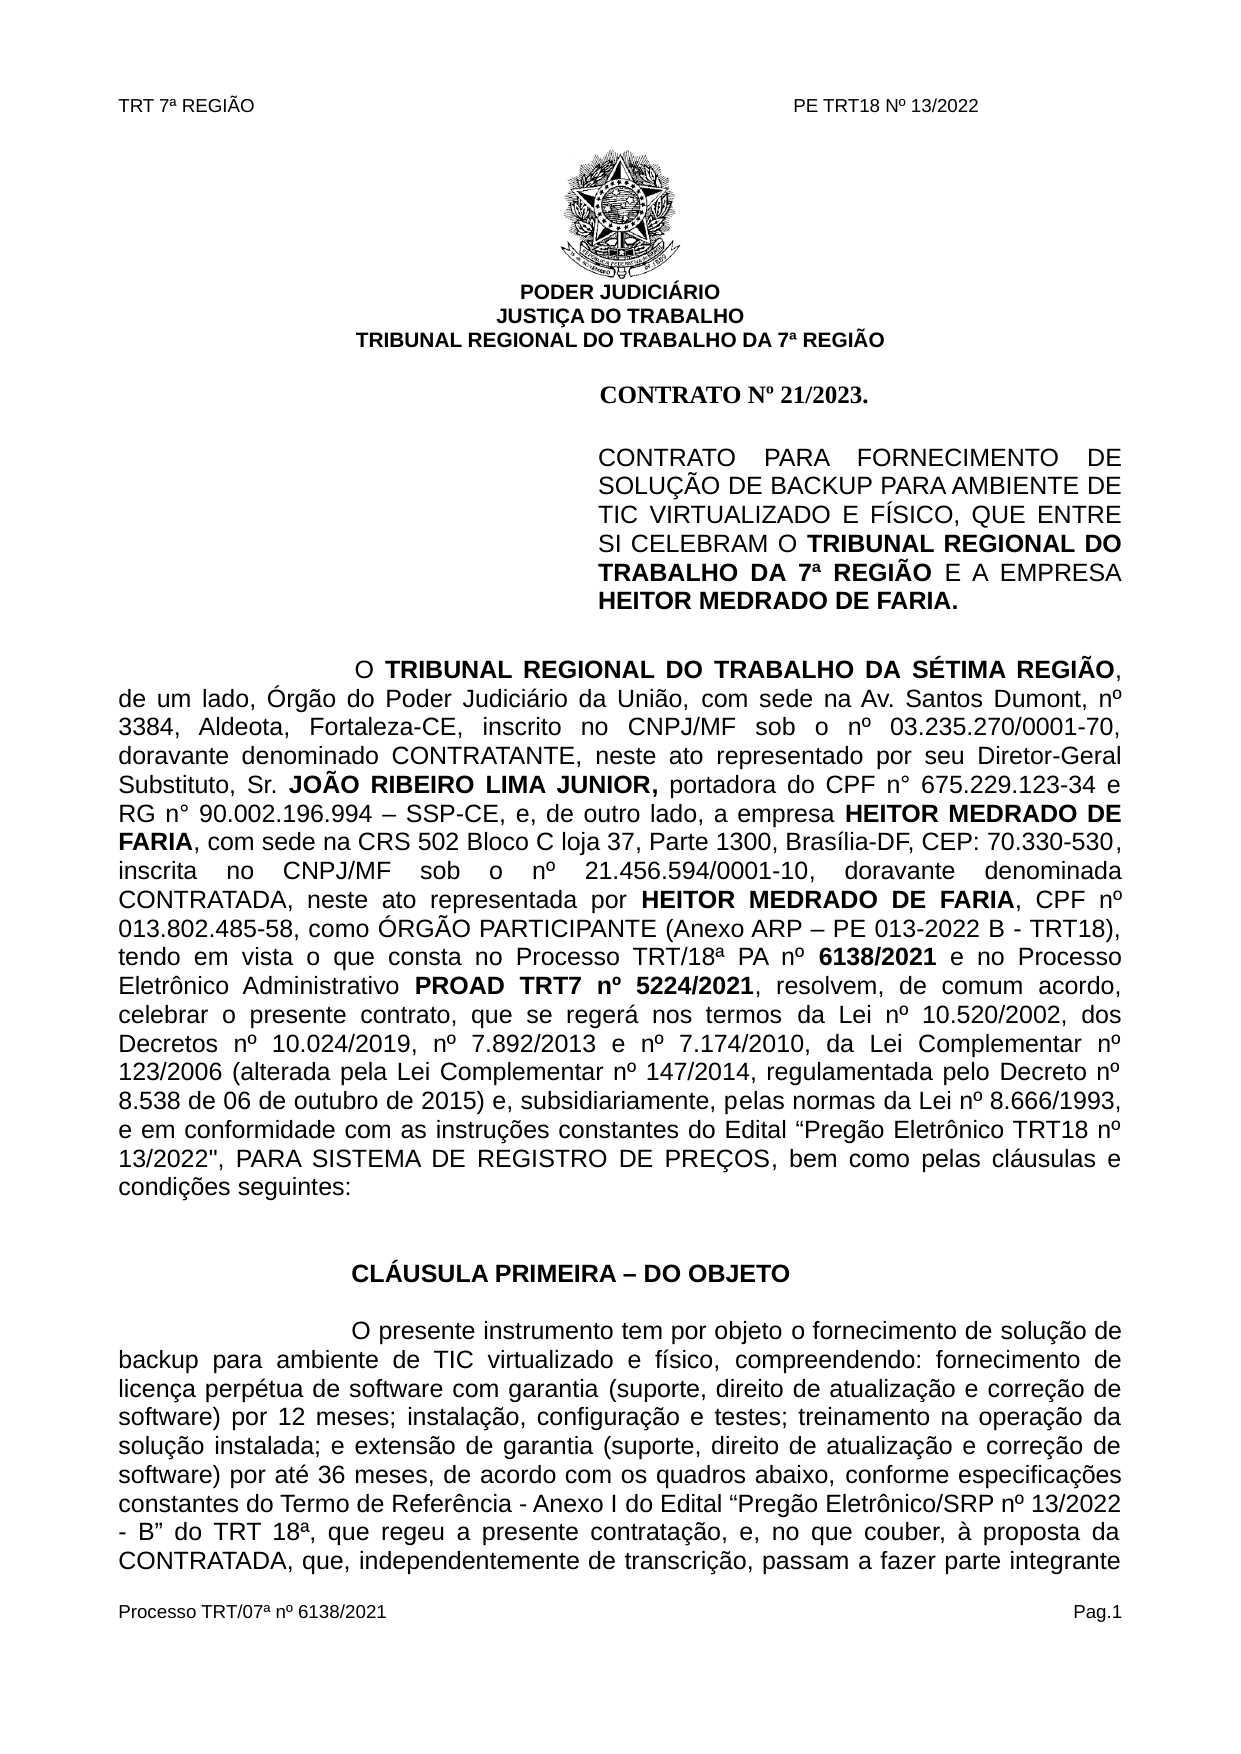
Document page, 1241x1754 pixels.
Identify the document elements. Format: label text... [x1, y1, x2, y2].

text CONTRATO Nº 21/2023. [599, 380, 1122, 409]
text CONTRATO PARA FORNECIMENTO DE SOLUÇÃO DE BACKUP PARA AMBIENTE DE TIC VIRTUALIZADO E FÍSICO, QUE ENTRE SI CELEBRAM O TRIBUNAL REGIONAL DO TRABALHO DA 7ª REGIÃO E A EMPRESA HEITOR MEDRADO DE FARIA. [598, 443, 1122, 615]
text O TRIBUNAL REGIONAL DO TRABALHO DA SÉTIMA REGIÃO, de um lado, Órgão do Poder Judiciário da União, com sede na Av. Santos Dumont, nº 3384, Aldeota, Fortaleza-CE, inscrito no CNPJ/MF sob o nº 03.235.270/0001-70, doravante denominado CONTRATANTE, neste ato representado por seu Diretor-Geral Substituto, Sr. JOÃO RIBEIRO LIMA JUNIOR, portadora do CPF n° 675.229.123-34 e RG n° 90.002.196.994 – SSP-CE, e, de outro lado, a empresa HEITOR MEDRADO DE FARIA, com sede na CRS 502 Bloco C loja 37, Parte 1300, Brasília-DF, CEP: 70.330-530, inscrita no CNPJ/MF sob o nº 21.456.594/0001-10, doravante denominada CONTRATADA, neste ato representada por HEITOR MEDRADO DE FARIA, CPF nº 013.802.485-58, como ÓRGÃO PARTICIPANTE (Anexo ARP – PE 013-2022 B - TRT18), tendo em vista o que consta no Processo TRT/18ª PA nº 6138/2021 e no Processo Eletrônico Administrativo PROAD TRT7 nº 5224/2021, resolvem, de comum acordo, celebrar o presente contrato, que se regerá nos termos da Lei nº 10.520/2002, dos Decretos nº 10.024/2019, nº 7.892/2013 e nº 7.174/2010, da Lei Complementar nº 123/2006 (alterada pela Lei Complementar nº 147/2014, regulamentada pelo Decreto nº 8.538 de 06 de outubro de 2015) e, subsidiariamente, pelas normas da Lei nº 8.666/1993, e em conformidade com as instruções constantes do Edital “Pregão Eletrônico TRT18 nº 13/2022", PARA SISTEMA DE REGISTRO DE PREÇOS, bem como pelas cláusulas e condições seguintes: [118, 655, 1122, 1201]
text ­ [682, 148, 1122, 280]
text CLÁUSULA PRIMEIRA – DO OBJETO [118, 1258, 1122, 1287]
text O presente instrumento tem por objeto o fornecimento de solução de backup para ambiente de TIC virtualizado e físico, compreendendo: fornecimento de licença perpétua de software com garantia (suporte, direito de atualização e correção de software) por 12 meses; instalação, configuração e testes; treinamento na operação da solução instalada; e extensão de garantia (suporte, direito de atualização e correção de software) por até 36 meses, de acordo com os quadros abaixo, conforme especificações constantes do Termo de Referência - Anexo I do Edital “Pregão Eletrônico/SRP nº 13/2022 - B” do TRT 18ª, que regeu a presente contratação, e, no que couber, à proposta da CONTRATADA, que, independentemente de transcrição, passam a fazer parte integrante [118, 1316, 1122, 1575]
text PODER JUDICIÁRIO [118, 280, 1122, 304]
text TRIBUNAL REGIONAL DO TRABALHO DA 7ª REGIÃO [118, 328, 1122, 352]
text JUSTIÇA DO TRABALHO [118, 304, 1122, 328]
text ­ [118, 148, 559, 280]
